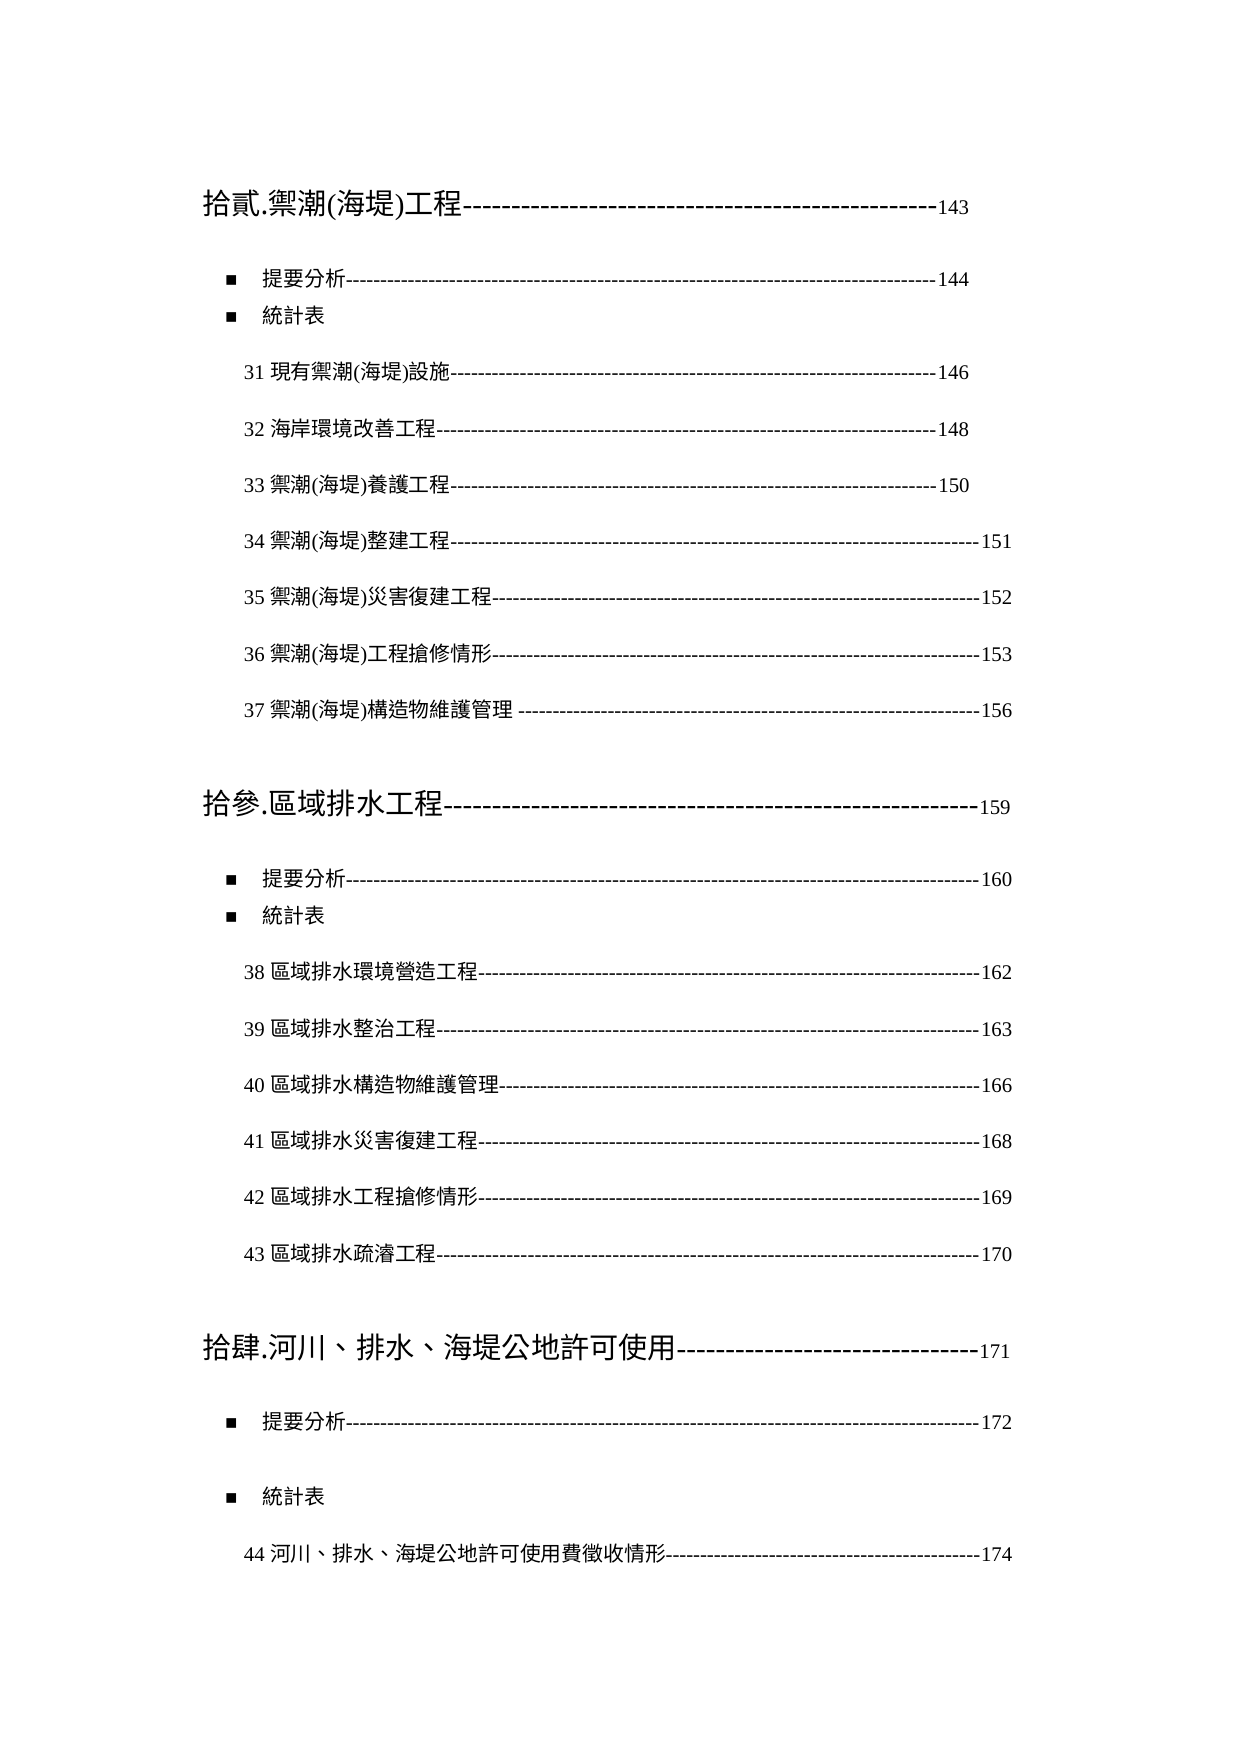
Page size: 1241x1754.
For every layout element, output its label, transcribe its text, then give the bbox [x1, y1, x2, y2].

text 41 區域排水災害復建工程 168 [244, 1121, 1053, 1158]
text 拾貳.禦潮(海堤)工程 143 [187, 164, 1053, 239]
text 31 現有禦潮(海堤)設施 146 [244, 352, 1053, 389]
list 統計表 [225, 296, 1053, 333]
list 統計表 [225, 896, 1053, 933]
list 統計表 [225, 1477, 1053, 1514]
list 提要分析 160 [225, 858, 1053, 896]
text 32 海岸環境改善工程 148 [244, 408, 1053, 446]
text 33 禦潮(海堤)養護工程 150 [244, 464, 1053, 502]
list 提要分析 144 [225, 258, 1053, 296]
text 36 禦潮(海堤)工程搶修情形 153 [244, 633, 1053, 671]
text 44 河川、排水、海堤公地許可使用費徵收情形 174 [244, 1533, 1053, 1571]
text 42 區域排水工程搶修情形 169 [244, 1177, 1053, 1214]
text 拾參.區域排水工程 159 [187, 764, 1053, 839]
text 37 禦潮(海堤)構造物維護管理 156 [244, 689, 1053, 727]
text 43 區域排水疏濬工程 170 [244, 1233, 1053, 1271]
text 拾肆.河川、排水、海堤公地許可使用 171 [187, 1308, 1053, 1383]
text 40 區域排水構造物維護管理 166 [244, 1064, 1053, 1102]
text 39 區域排水整治工程 163 [244, 1008, 1053, 1046]
text 35 禦潮(海堤)災害復建工程 152 [244, 577, 1053, 614]
text 38 區域排水環境營造工程 162 [244, 952, 1053, 989]
list 提要分析 172 [225, 1402, 1053, 1477]
text 34 禦潮(海堤)整建工程 151 [244, 521, 1053, 558]
